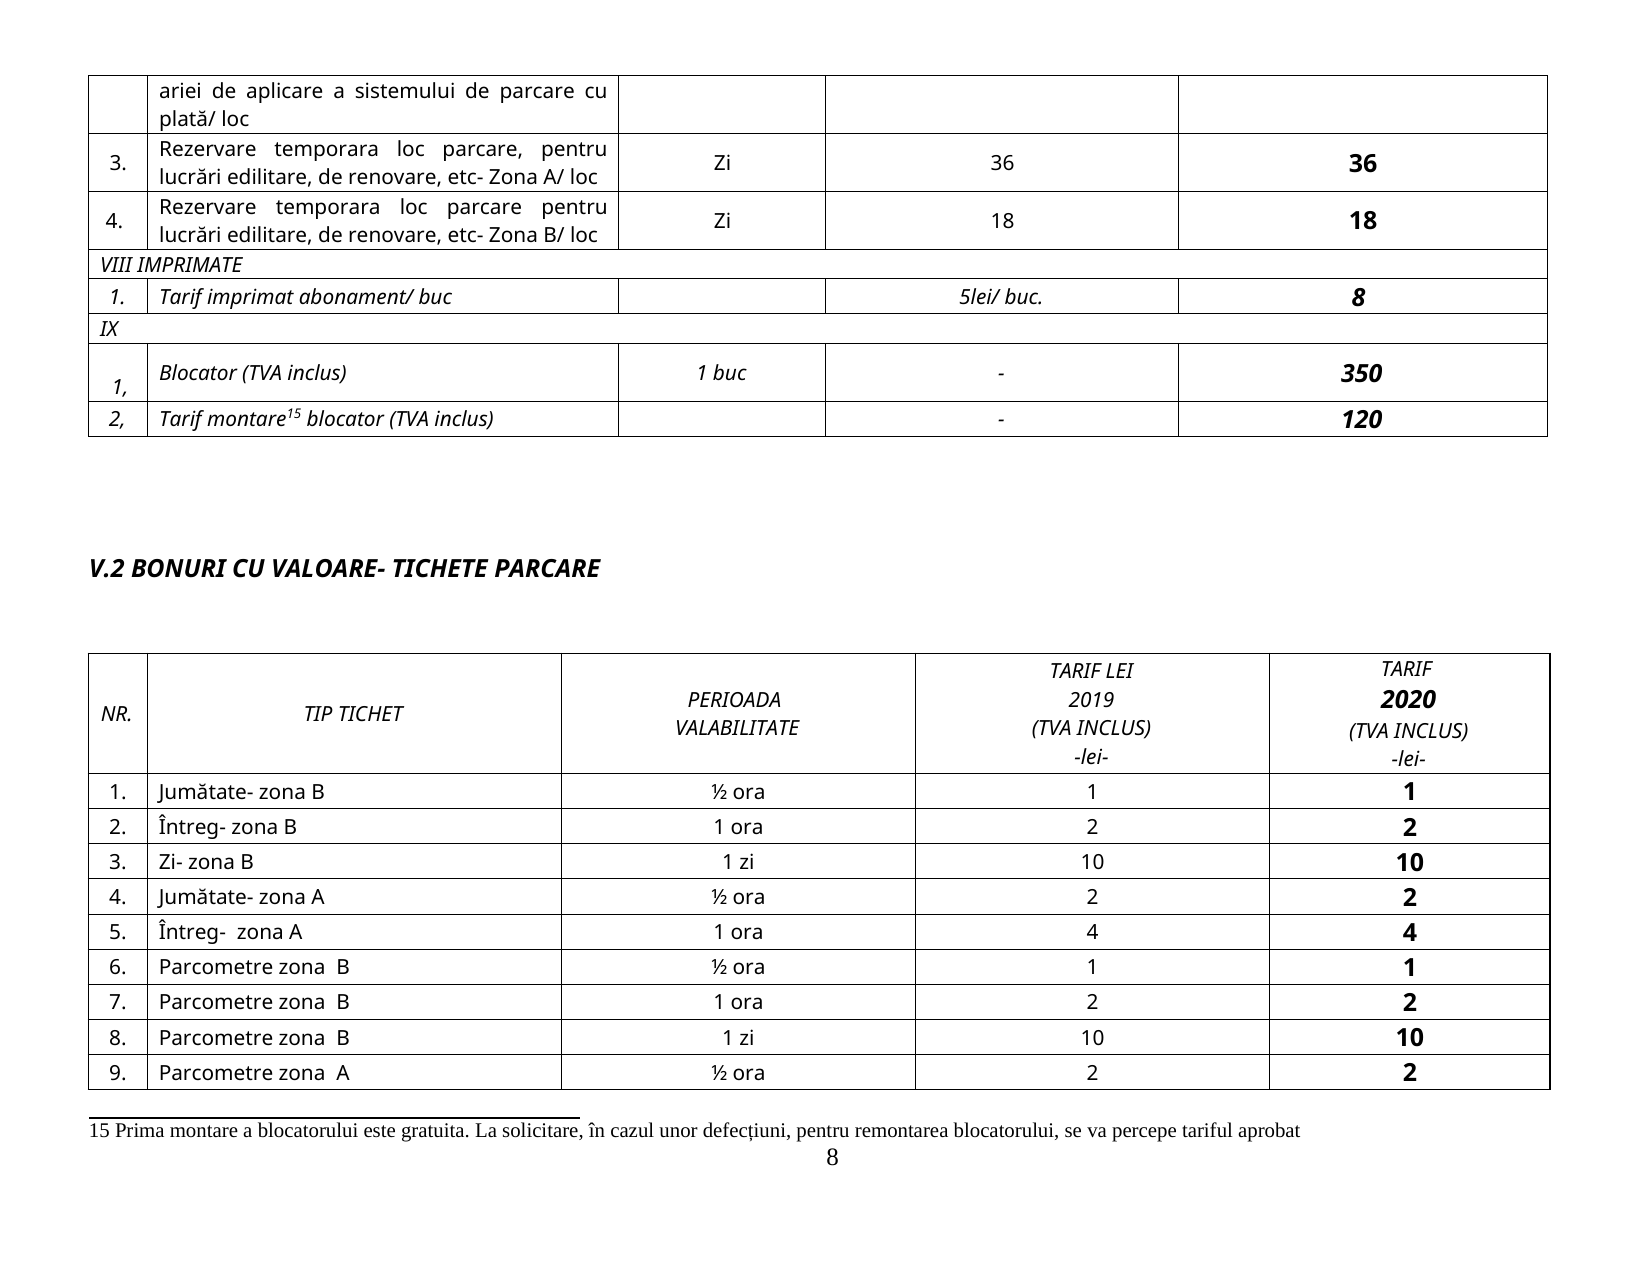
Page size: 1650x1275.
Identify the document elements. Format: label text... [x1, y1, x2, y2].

table_cell Parcometre zona A [148, 1055, 561, 1089]
table_cell 9. [89, 1055, 147, 1089]
table_cell 1 ora [562, 985, 915, 1019]
table_cell 36 [826, 134, 1178, 191]
table_cell 1 [916, 950, 1269, 984]
table_cell 2 [916, 879, 1269, 913]
table_cell Parcometre zona B [148, 985, 561, 1019]
table_cell 2 [1270, 985, 1549, 1019]
table_cell Rezervare temporara loc parcare pentru lucrări edilitare, de renovare, etc- Zona B/ loc [148, 192, 618, 249]
table_cell 4. [89, 879, 147, 913]
table_cell 10 [1270, 844, 1549, 878]
table_cell Blocator (TVA inclus) [148, 344, 618, 401]
table_cell 6. [89, 950, 147, 984]
table_cell Jumătate- zona B [148, 774, 561, 808]
table_cell 3. [89, 134, 147, 191]
table_cell 1. [89, 279, 147, 313]
table_cell Jumătate- zona A [148, 879, 561, 913]
table_cell 10 [1270, 1020, 1549, 1054]
table_cell 5lei/ buc. [826, 279, 1178, 313]
table_cell IX [89, 314, 1547, 343]
table_cell [619, 76, 825, 133]
table_cell 1 [1270, 950, 1549, 984]
table_cell Parcometre zona B [148, 950, 561, 984]
table_cell 4 [1270, 915, 1549, 948]
table_cell 2, [89, 402, 147, 436]
table_cell 1 ora [562, 915, 915, 948]
table_cell 1. [89, 774, 147, 808]
table_cell ½ ora [562, 950, 915, 984]
table_cell 2 [1270, 809, 1549, 843]
table_cell 1 [1270, 774, 1549, 808]
table_cell 2 [1270, 879, 1549, 913]
table_header PERIOADA VALABILITATE [562, 654, 915, 773]
table_cell [826, 76, 1178, 133]
table_cell Parcometre zona B [148, 1020, 561, 1054]
table_header TIP TICHET [148, 654, 561, 773]
table_cell 2 [916, 985, 1269, 1019]
table_cell 1 zi [562, 844, 915, 878]
table_cell Tarif montare blocator (TVA inclus) [148, 402, 618, 436]
table_cell [89, 76, 147, 133]
table_cell - [826, 344, 1178, 401]
table_cell 120 [1179, 402, 1547, 436]
table_cell 10 [916, 1020, 1269, 1054]
table_cell 2 [916, 1055, 1269, 1089]
text V.2 BONURI CU VALOARE- TICHETE PARCARE [89, 550, 1576, 584]
table_cell 5. [89, 915, 147, 948]
table_cell 3. [89, 844, 147, 878]
table_cell Întreg- zona A [148, 915, 561, 948]
table_cell 8. [89, 1020, 147, 1054]
table_cell 4. [89, 192, 147, 249]
table_cell 350 [1179, 344, 1547, 401]
table_cell 1, [89, 344, 147, 401]
table_cell 1 buc [619, 344, 825, 401]
table_cell VIII IMPRIMATE [89, 250, 1547, 278]
table_cell 18 [826, 192, 1178, 249]
table_cell ½ ora [562, 879, 915, 913]
table_cell - [826, 402, 1178, 436]
table_cell [619, 279, 825, 313]
table_cell Zi- zona B [148, 844, 561, 878]
table_cell ½ ora [562, 774, 915, 808]
table_cell Tarif imprimat abonament/ buc [148, 279, 618, 313]
table_cell 1 ora [562, 809, 915, 843]
table_cell 7. [89, 985, 147, 1019]
table_cell Rezervare temporara loc parcare, pentru lucrări edilitare, de renovare, etc- Zona A/ loc [148, 134, 618, 191]
table_header TARIF 2020 (TVA INCLUS) -lei- [1270, 654, 1549, 773]
table_cell Întreg- zona B [148, 809, 561, 843]
table_cell Zi [619, 134, 825, 191]
table_cell [1179, 76, 1547, 133]
table_cell ½ ora [562, 1055, 915, 1089]
table_cell 18 [1179, 192, 1547, 249]
table_cell 4 [916, 915, 1269, 948]
table_cell 36 [1179, 134, 1547, 191]
table_header NR. [89, 654, 147, 773]
table_cell 1 [916, 774, 1269, 808]
table_cell [619, 402, 825, 436]
table_cell 1 zi [562, 1020, 915, 1054]
table_header TARIF LEI 2019 (TVA INCLUS) -lei- [916, 654, 1269, 773]
table_cell 10 [916, 844, 1269, 878]
table_cell 8 [1179, 279, 1547, 313]
table_cell 2 [916, 809, 1269, 843]
table_cell 2. [89, 809, 147, 843]
table_cell Zi [619, 192, 825, 249]
table_cell 2 [1270, 1055, 1549, 1089]
table_cell ariei de aplicare a sistemului de parcare cu plată/ loc [148, 76, 618, 133]
